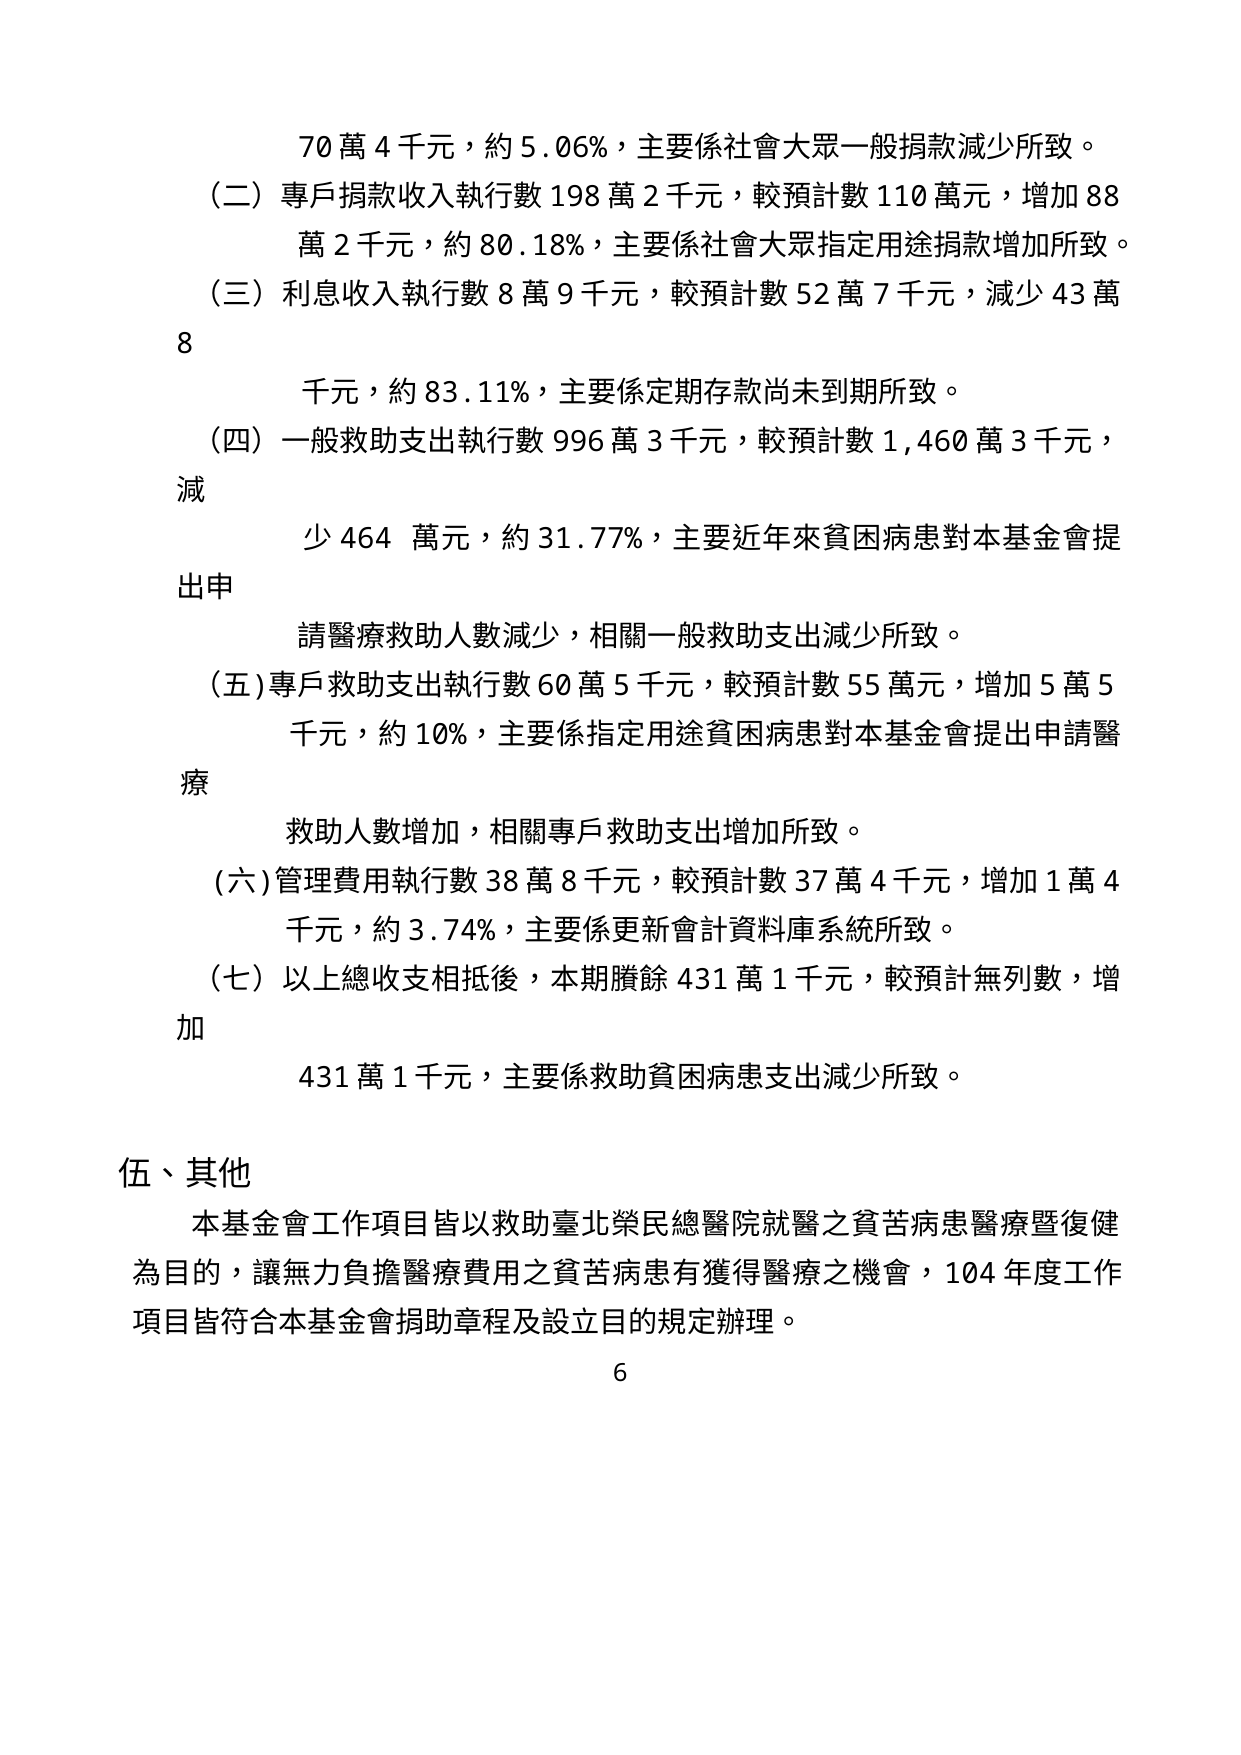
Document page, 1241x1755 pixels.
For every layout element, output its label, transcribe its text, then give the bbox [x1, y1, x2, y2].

text 千元，約10%，主要係指定用途貧困病患對本基金會提出申請醫療 [181, 706, 1122, 803]
text （五)專戶救助支出執行數60萬5千元，較預計數55萬元，增加5萬5 [176, 657, 1122, 706]
text 本基金會工作項目皆以救助臺北榮民總醫院就醫之貧苦病患醫療暨復健為目的，讓無力負擔醫療費用之貧苦病患有獲得醫療之機會，104年度工作項目皆符合本基金會捐助章程及設立目的規定辦理。 [133, 1195, 1122, 1342]
text （二）專戶捐款收入執行數198萬2千元，較預計數110萬元，增加88 [176, 167, 1122, 216]
text 請醫療救助人數減少，相關一般救助支出減少所致。 [176, 608, 1122, 657]
text （七）以上總收支相抵後，本期賸餘431萬1千元，較預計無列數，增加 [176, 950, 1122, 1048]
text （四）一般救助支出執行數996萬3千元，較預計數1,460萬3千元，減 [176, 412, 1122, 510]
text 萬2千元，約80.18%，主要係社會大眾指定用途捐款增加所致。 [176, 216, 1122, 265]
text 6 [118, 1342, 1122, 1391]
text (六)管理費用執行數38萬8千元，較預計數37萬4千元，增加1萬4 [176, 852, 1122, 901]
text 千元，約83.11%，主要係定期存款尚未到期所致。 [176, 363, 1122, 412]
text 少464 萬元，約31.77%，主要近年來貧困病患對本基金會提出申 [176, 510, 1122, 608]
text 救助人數增加，相關專戶救助支出增加所致。 [181, 803, 1122, 852]
text 431萬1千元，主要係救助貧困病患支出減少所致。 [176, 1048, 1122, 1097]
text 伍、其他 [118, 1146, 1122, 1195]
text （三）利息收入執行數8萬9千元，較預計數52萬7千元，減少43萬8 [176, 265, 1122, 363]
text 千元，約3.74%，主要係更新會計資料庫系統所致。 [181, 901, 1122, 950]
text 70萬4千元，約5.06%，主要係社會大眾一般捐款減少所致。 [176, 118, 1122, 167]
